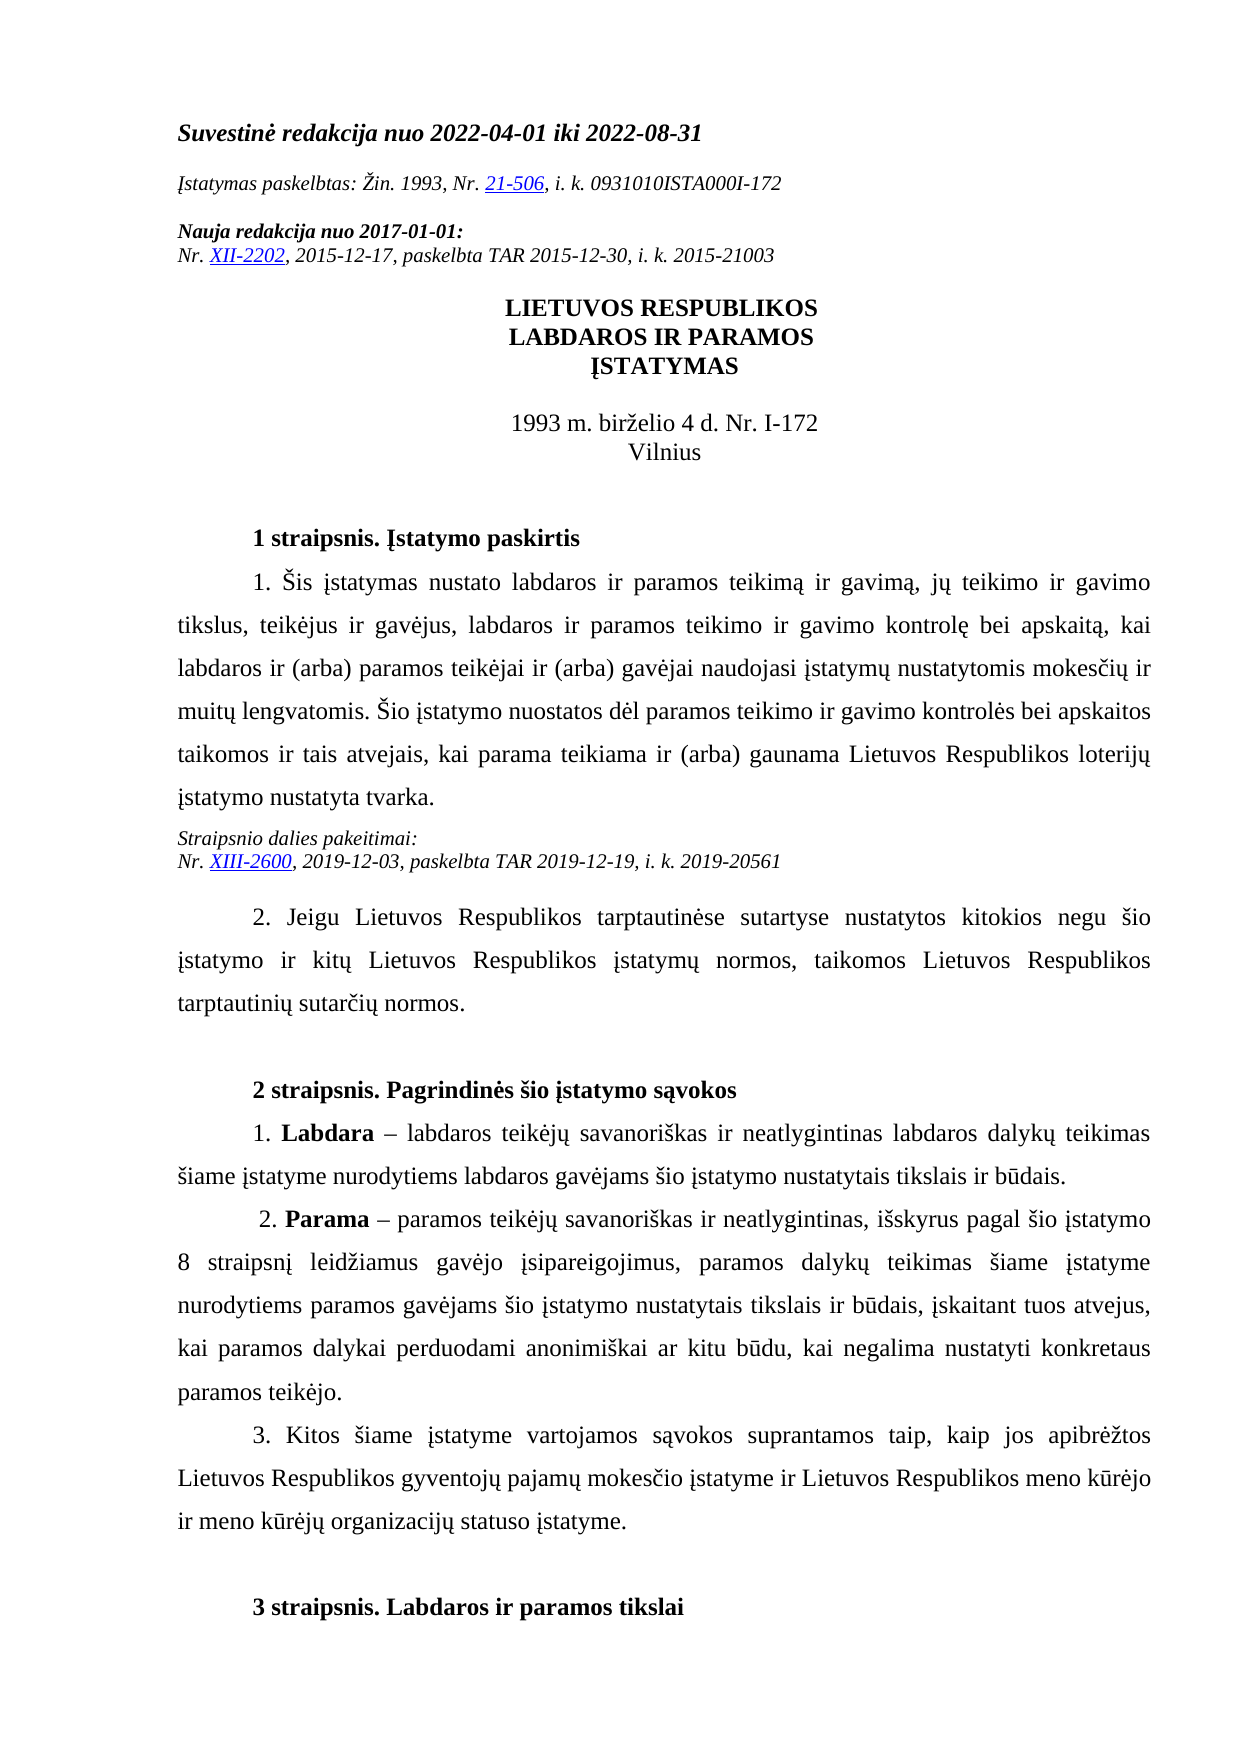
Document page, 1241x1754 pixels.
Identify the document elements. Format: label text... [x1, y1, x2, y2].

text 1 straipsnis. Įstatymo paskirtis [177, 523, 1152, 552]
text Nr. XIII-2600, 2019-12-03, paskelbta TAR 2019-12-19, i. k. 2019-20561 [177, 849, 1152, 873]
text Straipsnio dalies pakeitimai: [177, 825, 1152, 849]
text Nr. XII-2202, 2015-12-17, paskelbta TAR 2015-12-30, i. k. 2015-21003 [177, 243, 1152, 267]
text 1993 m. birželio 4 d. Nr. I-172 [177, 408, 1152, 437]
text 2 straipsnis. Pagrindinės šio įstatymo sąvokos [177, 1075, 1152, 1103]
text 1. Šis įstatymas nustato labdaros ir paramos teikimą ir gavimą, jų teikimo ir gavimo tikslus, teikėjus ir gavėjus, labdaros ir paramos teikimo ir gavimo kontrolę bei apskaitą, kai labdaros ir (arba) paramos teikėjai ir (arba) gavėjai naudojasi įstatymų nustatytomis mokesčių ir muitų lengvatomis. Šio įstatymo nuostatos dėl paramos teikimo ir gavimo kontrolės bei apskaitos taikomos ir tais atvejais, kai parama teikiama ir (arba) gaunama Lietuvos Respublikos loterijų įstatymo nustatyta tvarka. [177, 567, 1152, 811]
text LIETUVOS RESPUBLIKOS LABDAROS IR PARAMOS ĮSTATYMAS [177, 293, 1152, 380]
text Nauja redakcija nuo 2017-01-01: [177, 219, 1152, 243]
text 2. Jeigu Lietuvos Respublikos tarptautinėse sutartyse nustatytos kitokios negu šio įstatymo ir kitų Lietuvos Respublikos įstatymų normos, taikomos Lietuvos Respublikos tarptautinių sutarčių normos. [177, 902, 1152, 1017]
text 2. Parama – paramos teikėjų savanoriškas ir neatlygintinas, išskyrus pagal šio įstatymo 8 straipsnį leidžiamus gavėjo įsipareigojimus, paramos dalykų teikimas šiame įstatyme nurodytiems paramos gavėjams šio įstatymo nustatytais tikslais ir būdais, įskaitant tuos atvejus, kai paramos dalykai perduodami anonimiškai ar kitu būdu, kai negalima nustatyti konkretaus paramos teikėjo. [177, 1204, 1152, 1405]
text 1. Labdara – labdaros teikėjų savanoriškas ir neatlygintinas labdaros dalykų teikimas šiame įstatyme nurodytiems labdaros gavėjams šio įstatymo nustatytais tikslais ir būdais. [177, 1118, 1152, 1190]
text 3. Kitos šiame įstatyme vartojamos sąvokos suprantamos taip, kaip jos apibrėžtos Lietuvos Respublikos gyventojų pajamų mokesčio įstatyme ir Lietuvos Respublikos meno kūrėjo ir meno kūrėjų organizacijų statuso įstatyme. [177, 1420, 1152, 1535]
text Suvestinė redakcija nuo 2022-04-01 iki 2022-08-31 [177, 118, 1152, 147]
text 3 straipsnis. Labdaros ir paramos tikslai [177, 1592, 1152, 1621]
text Įstatymas paskelbtas: Žin. 1993, Nr. 21-506, i. k. 0931010ISTA000I-172 [177, 171, 1152, 195]
text Vilnius [177, 437, 1152, 466]
